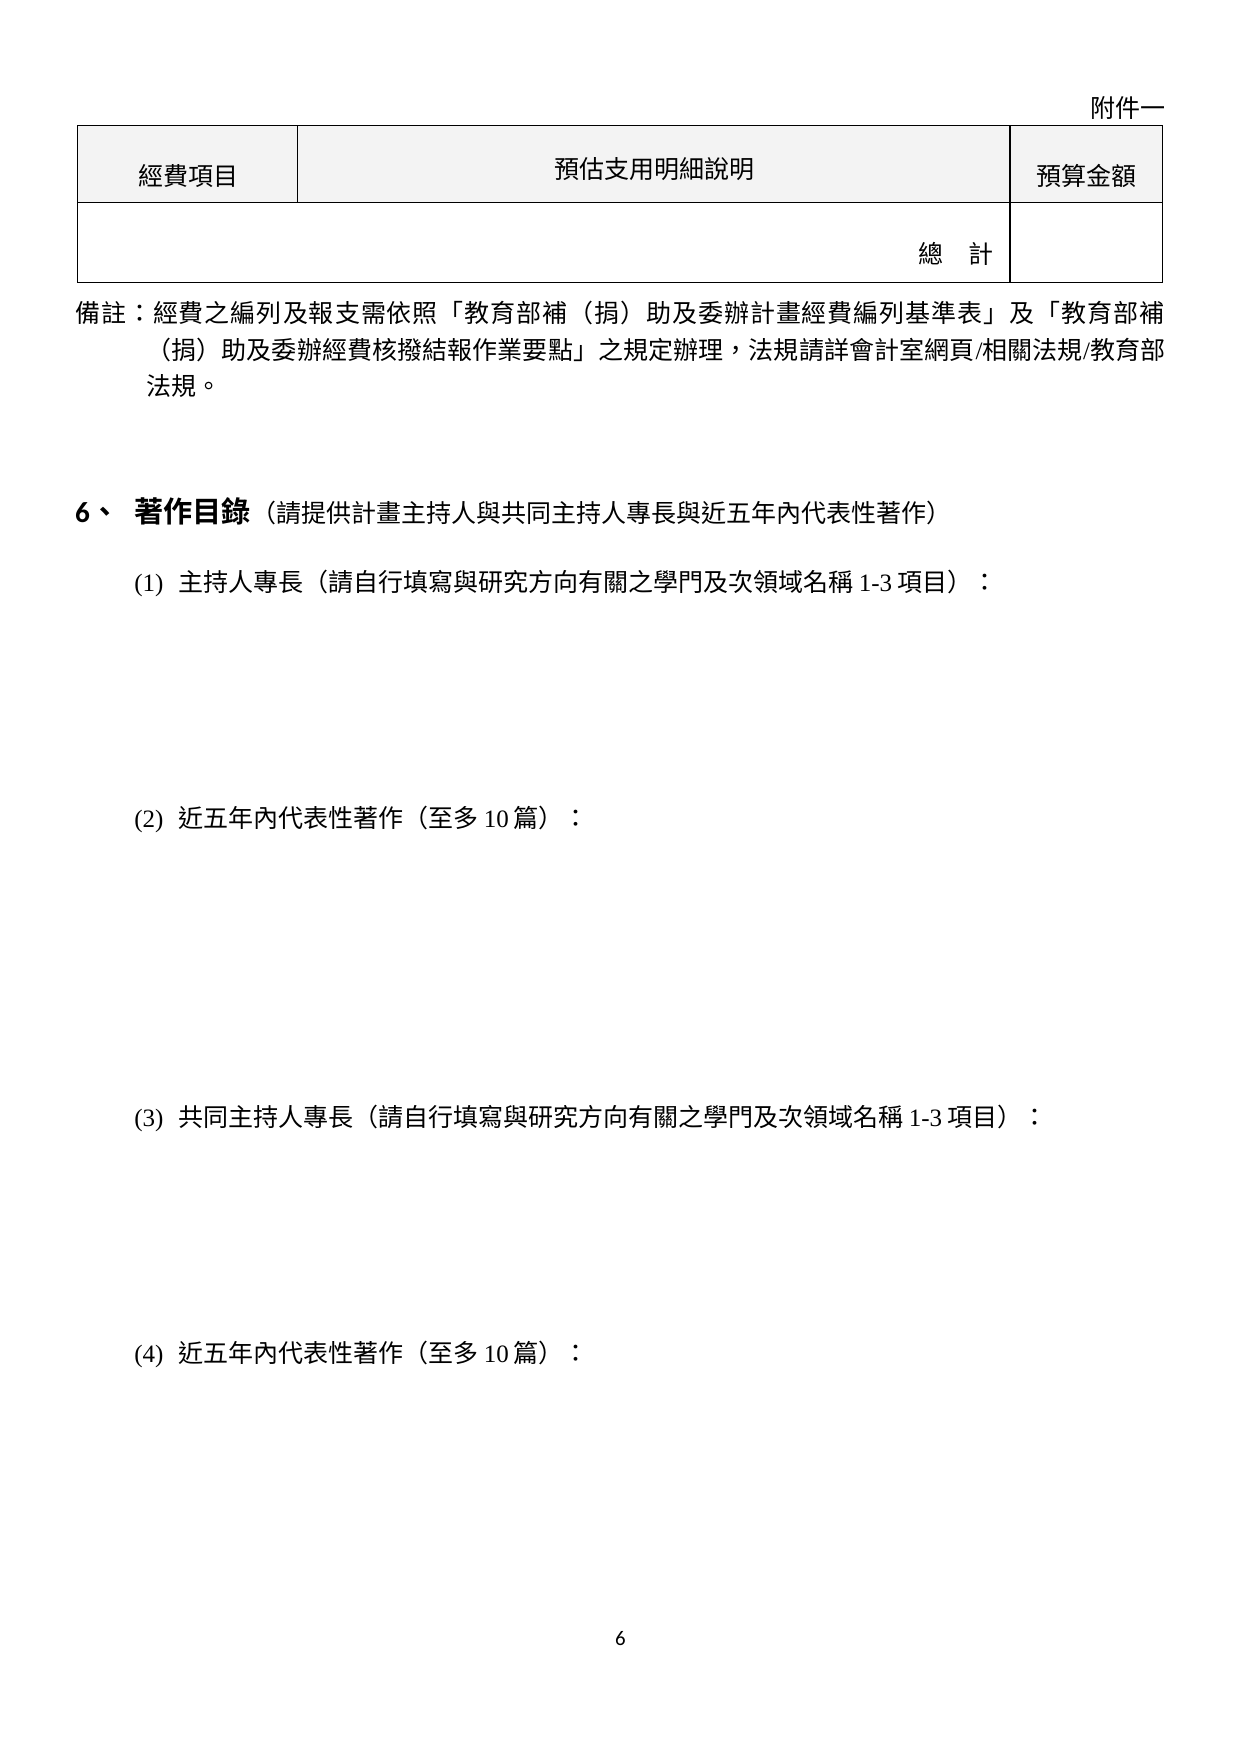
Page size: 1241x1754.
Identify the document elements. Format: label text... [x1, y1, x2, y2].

table_header 預算金額 [1011, 126, 1162, 202]
table_cell 總 計 [78, 203, 1009, 282]
table_header 經費項目 [78, 126, 297, 202]
list 主持人專長（請自行填寫與研究方向有關之學門及次領域名稱1-3項目）： [134, 562, 1165, 598]
list 共同主持人專長（請自行填寫與研究方向有關之學門及次領域名稱1-3項目）： [134, 1097, 1165, 1133]
list 近五年內代表性著作（至多10篇）： [134, 1333, 1165, 1370]
text 備註：經費之編列及報支需依照「教育部補（捐）助及委辦計畫經費編列基準表」及「教育部補（捐）助及委辦經費核撥結報作業要點」之規定辦理，法規請詳會計室網頁/相關法規/教育部法規。 [75, 294, 1165, 403]
list 著作目錄（請提供計畫主持人與共同主持人專長與近五年內代表性著作） [75, 489, 1165, 531]
table_header 預估支用明細說明 （說明內容請包含單價及數量） [298, 126, 1009, 202]
list 近五年內代表性著作（至多10篇）： [134, 798, 1165, 835]
table_cell [1011, 203, 1162, 282]
